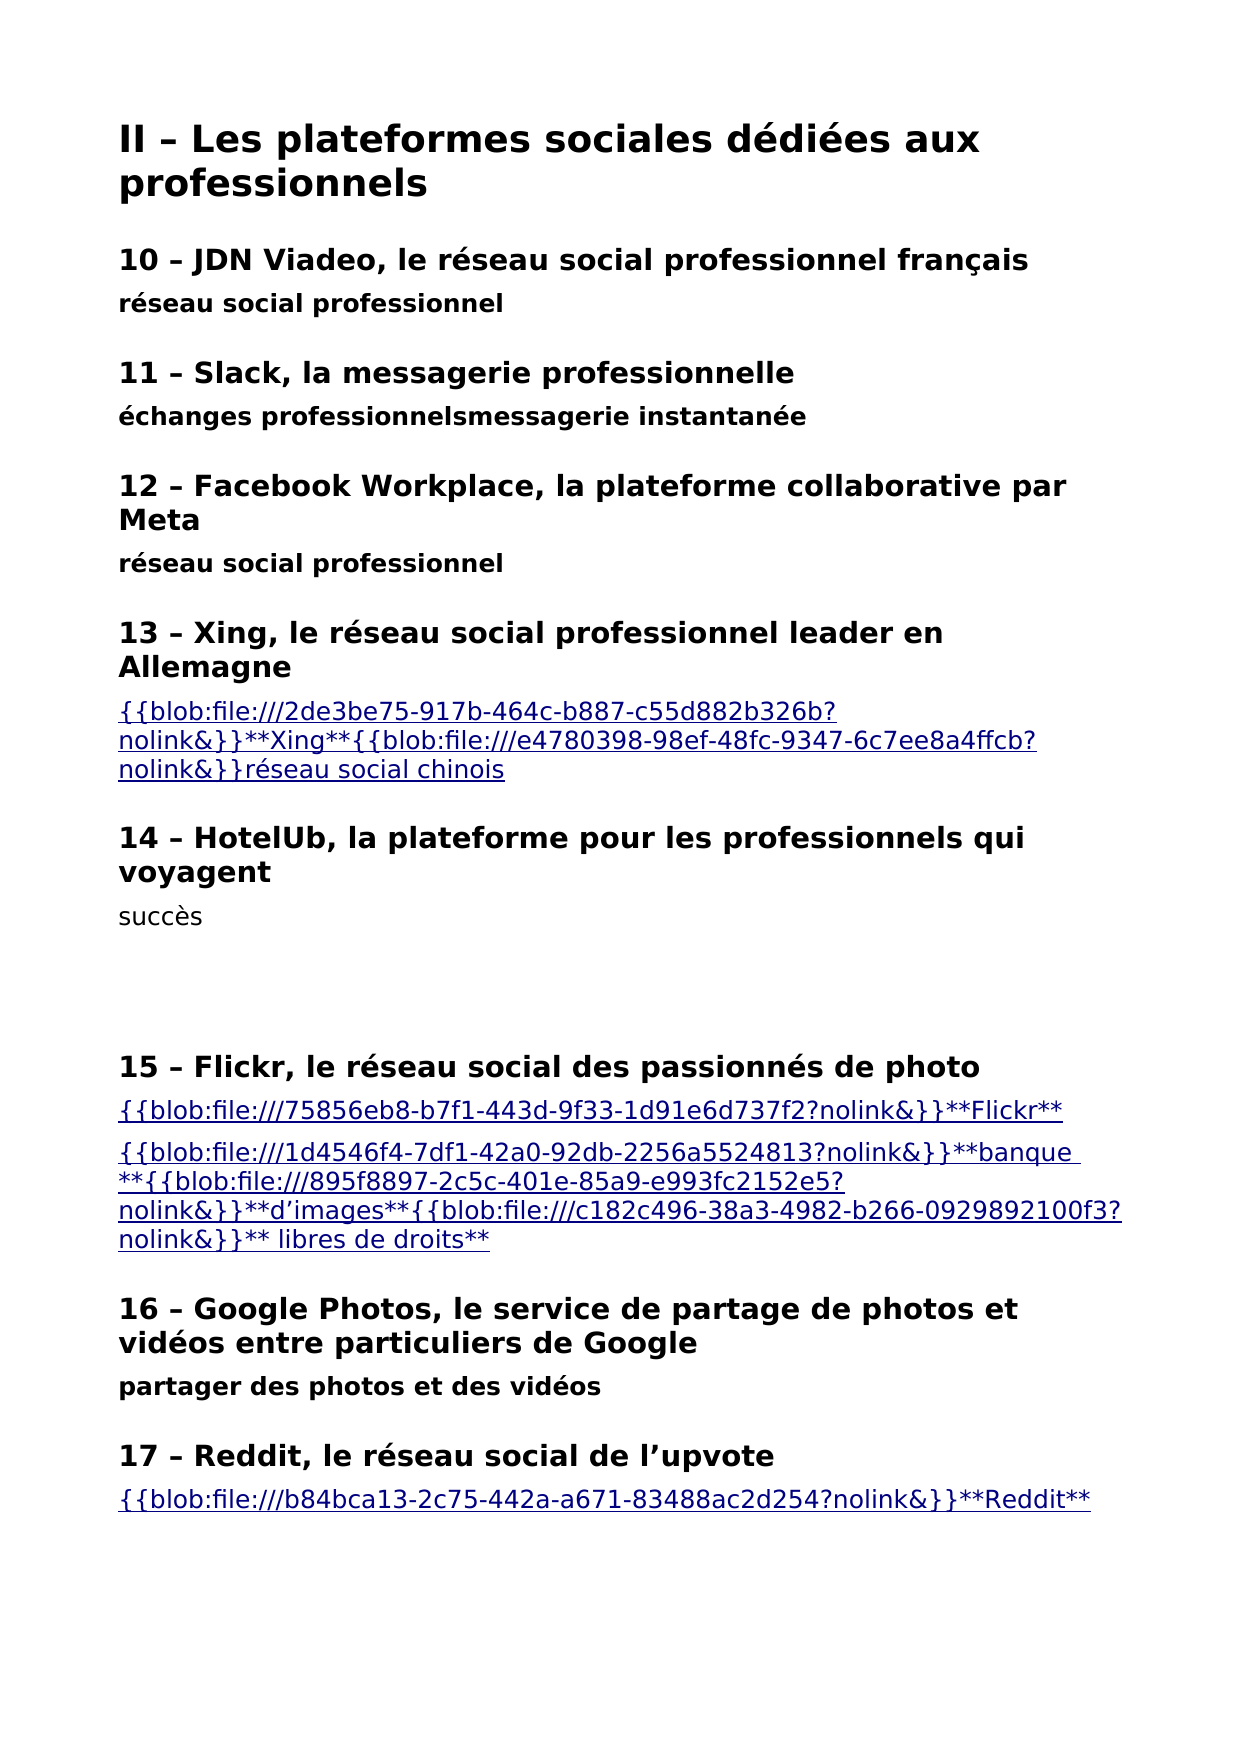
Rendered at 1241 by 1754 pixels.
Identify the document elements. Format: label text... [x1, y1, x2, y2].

text partager des photos et des vidéos [118, 1373, 1122, 1402]
text nolink&}}** libres de droits** [118, 1223, 1122, 1255]
subtitle 13 – Xing, le réseau social professionnel leader en Allemagne [118, 616, 1122, 684]
subtitle 17 – Reddit, le réseau social de l’upvote [118, 1439, 1122, 1473]
text {{blob:file:///2de3be75-917b-464c-b887-c55d882b326b?nolink&}}**Xing**{{blob:file:///e4780398-98ef-48fc-9347-6c7ee8a4ffcb?nolink&}}réseau social chinois [118, 697, 1122, 784]
text réseau social professionnel [118, 549, 1122, 579]
subtitle 15 – Flickr, le réseau social des passionnés de photo [118, 1050, 1122, 1084]
subtitle 11 – Slack, la messagerie professionnelle [118, 356, 1122, 390]
text succès [118, 902, 1122, 931]
subtitle II – Les plateformes sociales dédiées aux professionnels [118, 118, 1122, 205]
text {{blob:file:///1d4546f4-7df1-42a0-92db-2256a5524813?nolink&}}**banque **{{blob:file:///895f8897-2c5c-401e-85a9-e993fc2152e5?nolink&}}**d’images**{{blob:file:///c182c496-38a3-4982-b266-0929892100f3? [118, 1138, 1122, 1221]
text {{blob:file:///75856eb8-b7f1-443d-9f33-1d91e6d737f2?nolink&}}**Flickr** [118, 1096, 1122, 1126]
text échanges professionnelsmessagerie instantanée [118, 402, 1122, 432]
text {{blob:file:///b84bca13-2c75-442a-a671-83488ac2d254?nolink&}}**Reddit** [118, 1486, 1122, 1515]
text réseau social professionnel [118, 289, 1122, 318]
subtitle 12 – Facebook Workplace, la plateforme collaborative par Meta [118, 469, 1122, 537]
subtitle 16 – Google Photos, le service de partage de photos et vidéos entre particuliers de Google [118, 1292, 1122, 1360]
subtitle 14 – HotelUb, la plateforme pour les professionnels qui voyagent [118, 822, 1122, 889]
subtitle 10 – JDN Viadeo, le réseau social professionnel français [118, 243, 1122, 277]
